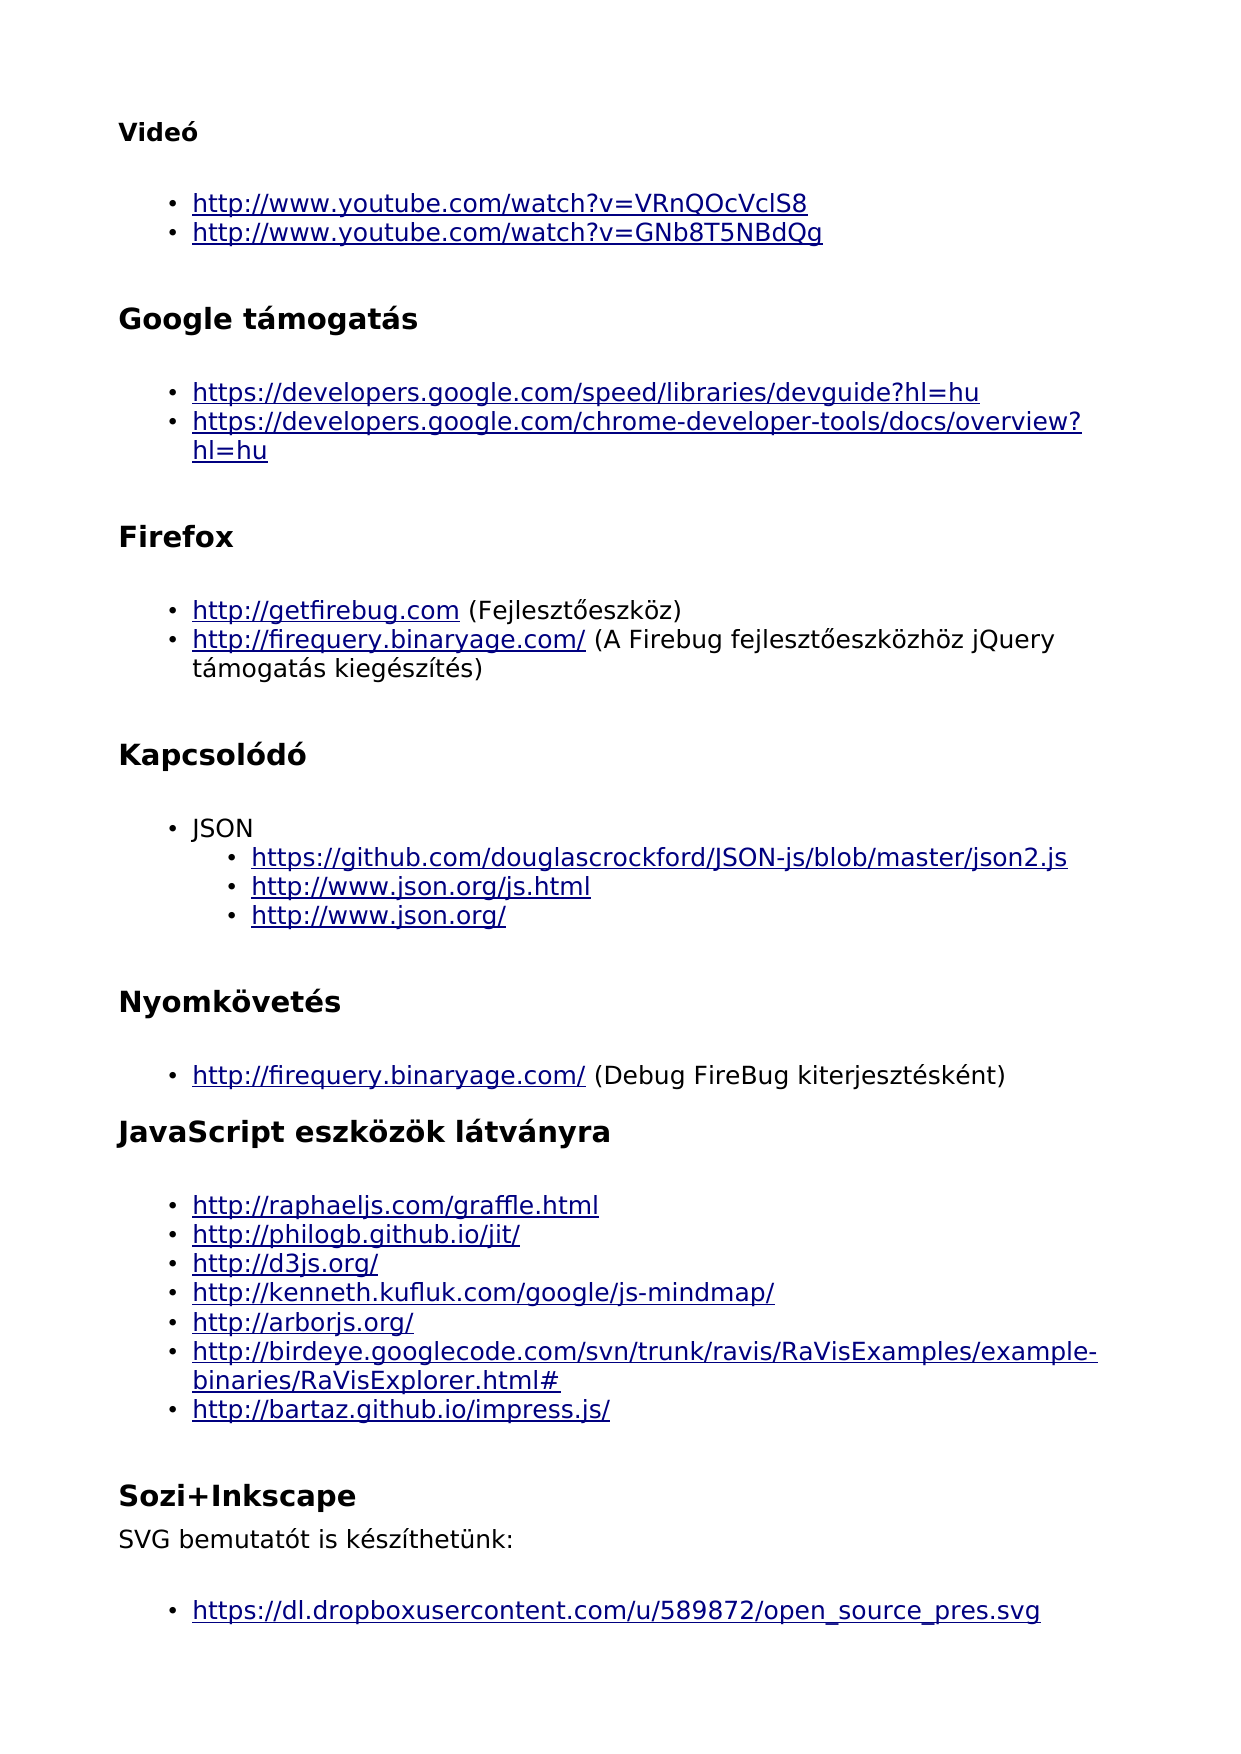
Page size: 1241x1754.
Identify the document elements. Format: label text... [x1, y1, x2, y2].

list http://raphaeljs.com/graffle.html [177, 1191, 1122, 1220]
list http://philogb.github.io/jit/ [177, 1220, 1122, 1249]
subtitle Nyomkövetés [118, 985, 1122, 1019]
list https://github.com/douglascrockford/JSON-js/blob/master/json2.js [236, 843, 1122, 872]
list http://getfirebug.com (Fejlesztőeszköz) [177, 596, 1122, 625]
subtitle Videó [118, 118, 1122, 147]
list https://developers.google.com/speed/libraries/devguide?hl=hu [177, 378, 1122, 407]
list https://dl.dropboxusercontent.com/u/589872/open_source_pres.svg [177, 1596, 1122, 1626]
list http://birdeye.googlecode.com/svn/trunk/ravis/RaVisExamples/example-binaries/RaVisExplorer.html# [177, 1337, 1122, 1395]
subtitle Firefox [118, 520, 1122, 554]
list JSON [177, 814, 1122, 843]
list http://www.json.org/ [236, 901, 1122, 931]
list https://developers.google.com/chrome-developer-tools/docs/overview?hl=hu [177, 407, 1122, 466]
subtitle Kapcsolódó [118, 738, 1122, 772]
list http://kenneth.kufluk.com/google/js-mindmap/ [177, 1278, 1122, 1308]
list http://arborjs.org/ [177, 1308, 1122, 1337]
subtitle Google támogatás [118, 302, 1122, 336]
list http://www.youtube.com/watch?v=GNb8T5NBdQg [177, 218, 1122, 248]
list http://bartaz.github.io/impress.js/ [177, 1395, 1122, 1424]
list http://d3js.org/ [177, 1249, 1122, 1278]
list http://www.youtube.com/watch?v=VRnQOcVclS8 [177, 189, 1122, 218]
list http://www.json.org/js.html [236, 872, 1122, 901]
subtitle Sozi+Inkscape [118, 1479, 1122, 1513]
subtitle JavaScript eszközök látványra [118, 1115, 1122, 1149]
list http://firequery.binaryage.com/ (Debug FireBug kiterjesztésként) [177, 1061, 1122, 1090]
list http://firequery.binaryage.com/ (A Firebug fejlesztőeszközhöz jQuery támogatás kiegészítés) [177, 625, 1122, 683]
text SVG bemutatót is készíthetünk: [118, 1525, 1122, 1554]
